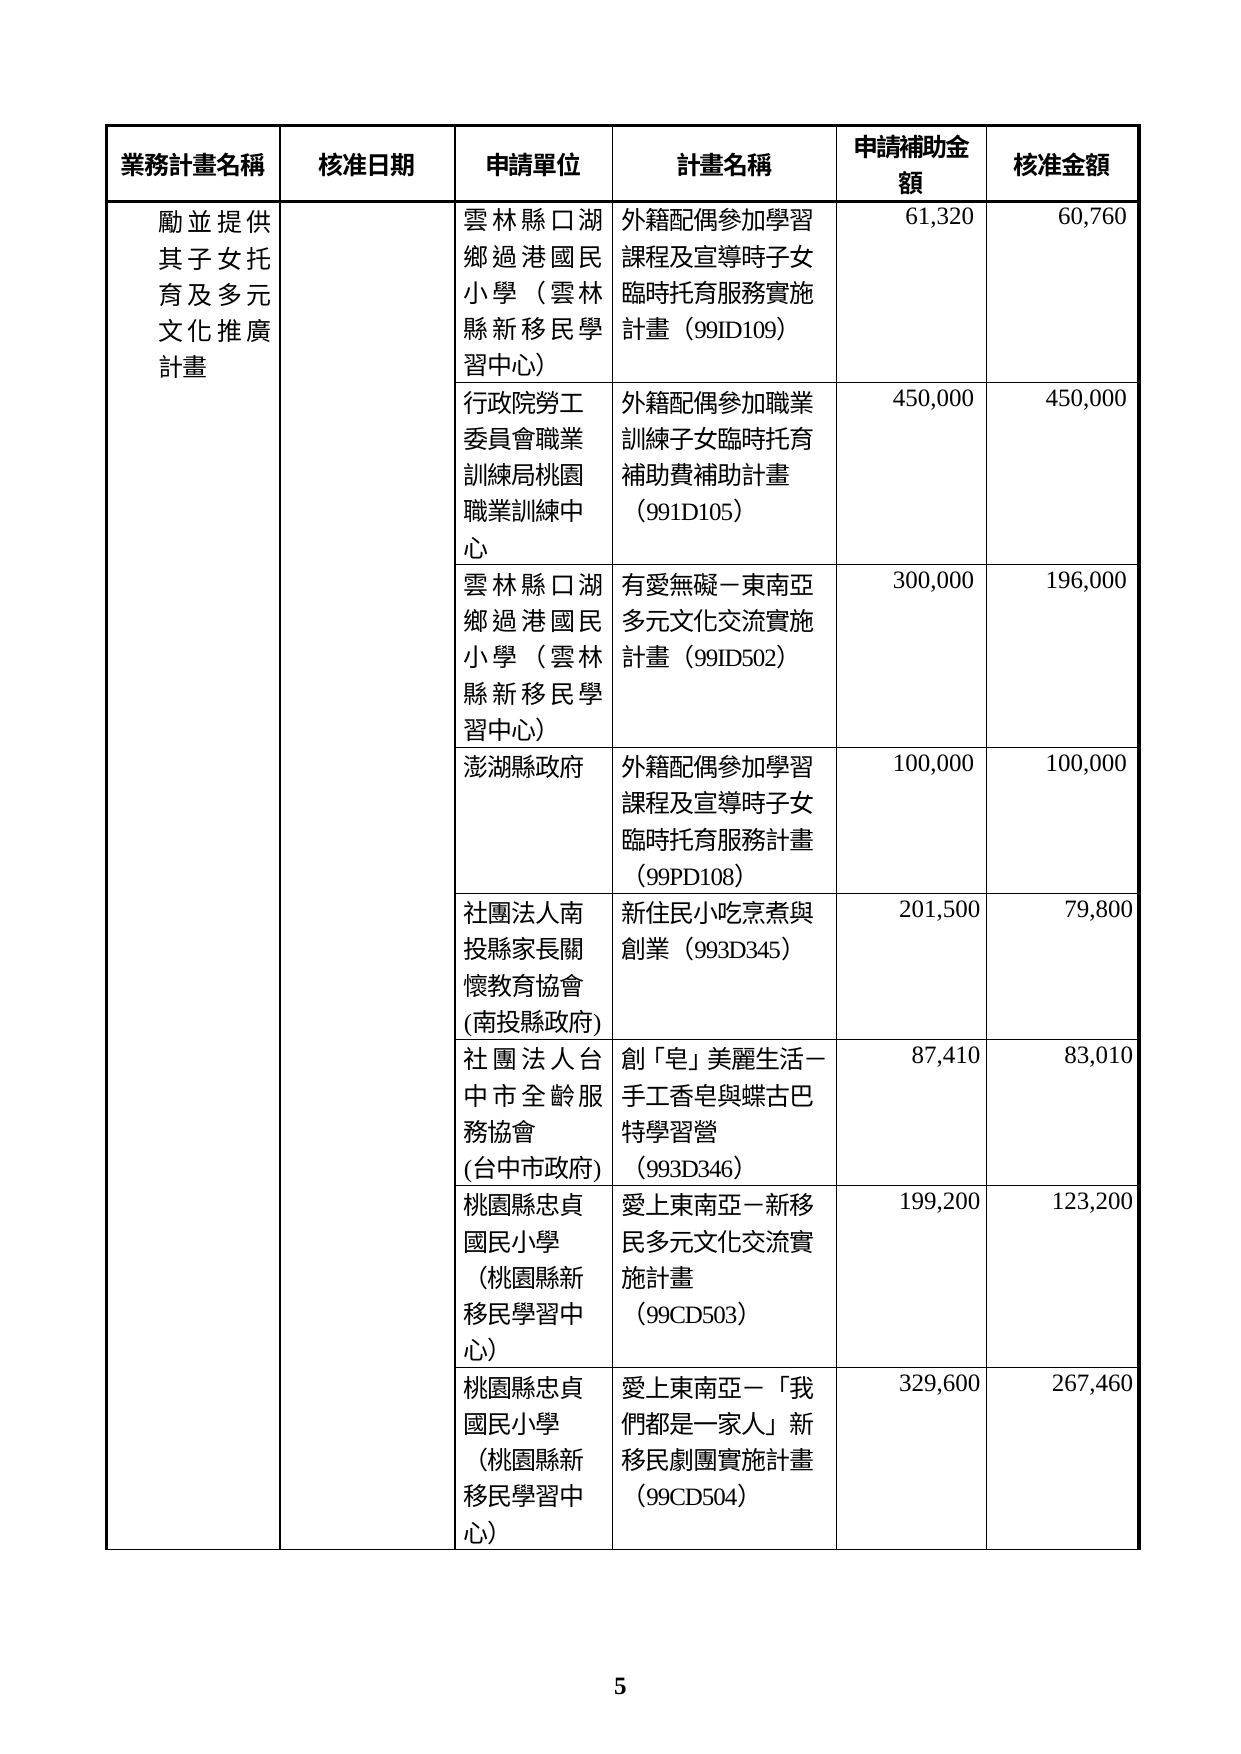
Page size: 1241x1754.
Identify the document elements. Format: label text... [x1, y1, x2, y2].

table_cell 桃園縣忠貞國民小學（桃園縣新移民學習中心） [456, 1186, 612, 1367]
table_cell 新住民小吃烹煮與創業（993D345） [613, 894, 836, 1039]
table_header 申請補助金額 [837, 127, 986, 200]
table_cell 201,500 [837, 894, 986, 1039]
table_cell 桃園縣忠貞國民小學（桃園縣新移民學習中心） [456, 1368, 612, 1549]
table_cell 愛上東南亞－新移民多元文化交流實施計畫（99CD503） [613, 1186, 836, 1367]
table_cell 外籍配偶參加職業訓練子女臨時托育補助費補助計畫（991D105） [613, 383, 836, 564]
table_cell 79,800 [987, 894, 1137, 1039]
table_cell 行政院勞工委員會職業訓練局桃園職業訓練中心 [456, 383, 612, 564]
table_cell 勵並提供其子女托育及多元文化推廣計畫 [108, 203, 279, 1549]
table_cell 100,000 [987, 748, 1137, 893]
table_cell 雲林縣口湖鄉過港國民小學（雲林縣新移民學習中心） [456, 203, 612, 382]
table_cell 外籍配偶參加學習課程及宣導時子女臨時托育服務實施計畫（99ID109） [613, 203, 836, 382]
table_header 核准日期 [281, 127, 454, 200]
table_cell 60,760 [987, 203, 1137, 382]
table_cell 267,460 [987, 1368, 1137, 1549]
table_cell 450,000 [837, 383, 986, 564]
table_cell 450,000 [987, 383, 1137, 564]
table_cell 329,600 [837, 1368, 986, 1549]
table_cell 創「皂」美麗生活－手工香皂與蝶古巴特學習營（993D346） [613, 1040, 836, 1185]
table_cell 196,000 [987, 565, 1137, 747]
table_cell 83,010 [987, 1040, 1137, 1185]
table_cell 有愛無礙－東南亞多元文化交流實施計畫（99ID502） [613, 565, 836, 747]
table_cell 100,000 [837, 748, 986, 893]
table_cell 外籍配偶參加學習課程及宣導時子女臨時托育服務計畫（99PD108） [613, 748, 836, 893]
table_cell 社團法人台中市全齡服務協會 (台中市政府) [456, 1040, 612, 1185]
table_cell 199,200 [837, 1186, 986, 1367]
table_cell 300,000 [837, 565, 986, 747]
table_header 計畫名稱 [613, 127, 836, 200]
table_cell 愛上東南亞－「我們都是一家人」新移民劇團實施計畫（99CD504） [613, 1368, 836, 1549]
table_cell [281, 203, 454, 1549]
table_cell 61,320 [837, 203, 986, 382]
table_cell 87,410 [837, 1040, 986, 1185]
table_cell 社團法人南投縣家長關懷教育協會 (南投縣政府) [456, 894, 612, 1039]
table_header 業務計畫名稱 [108, 127, 279, 200]
table_header 申請單位 [456, 127, 612, 200]
table_header 核准金額 [987, 127, 1137, 200]
table_cell 123,200 [987, 1186, 1137, 1367]
table_cell 澎湖縣政府 [456, 748, 612, 893]
table_cell 雲林縣口湖鄉過港國民小學（雲林縣新移民學習中心） [456, 565, 612, 747]
